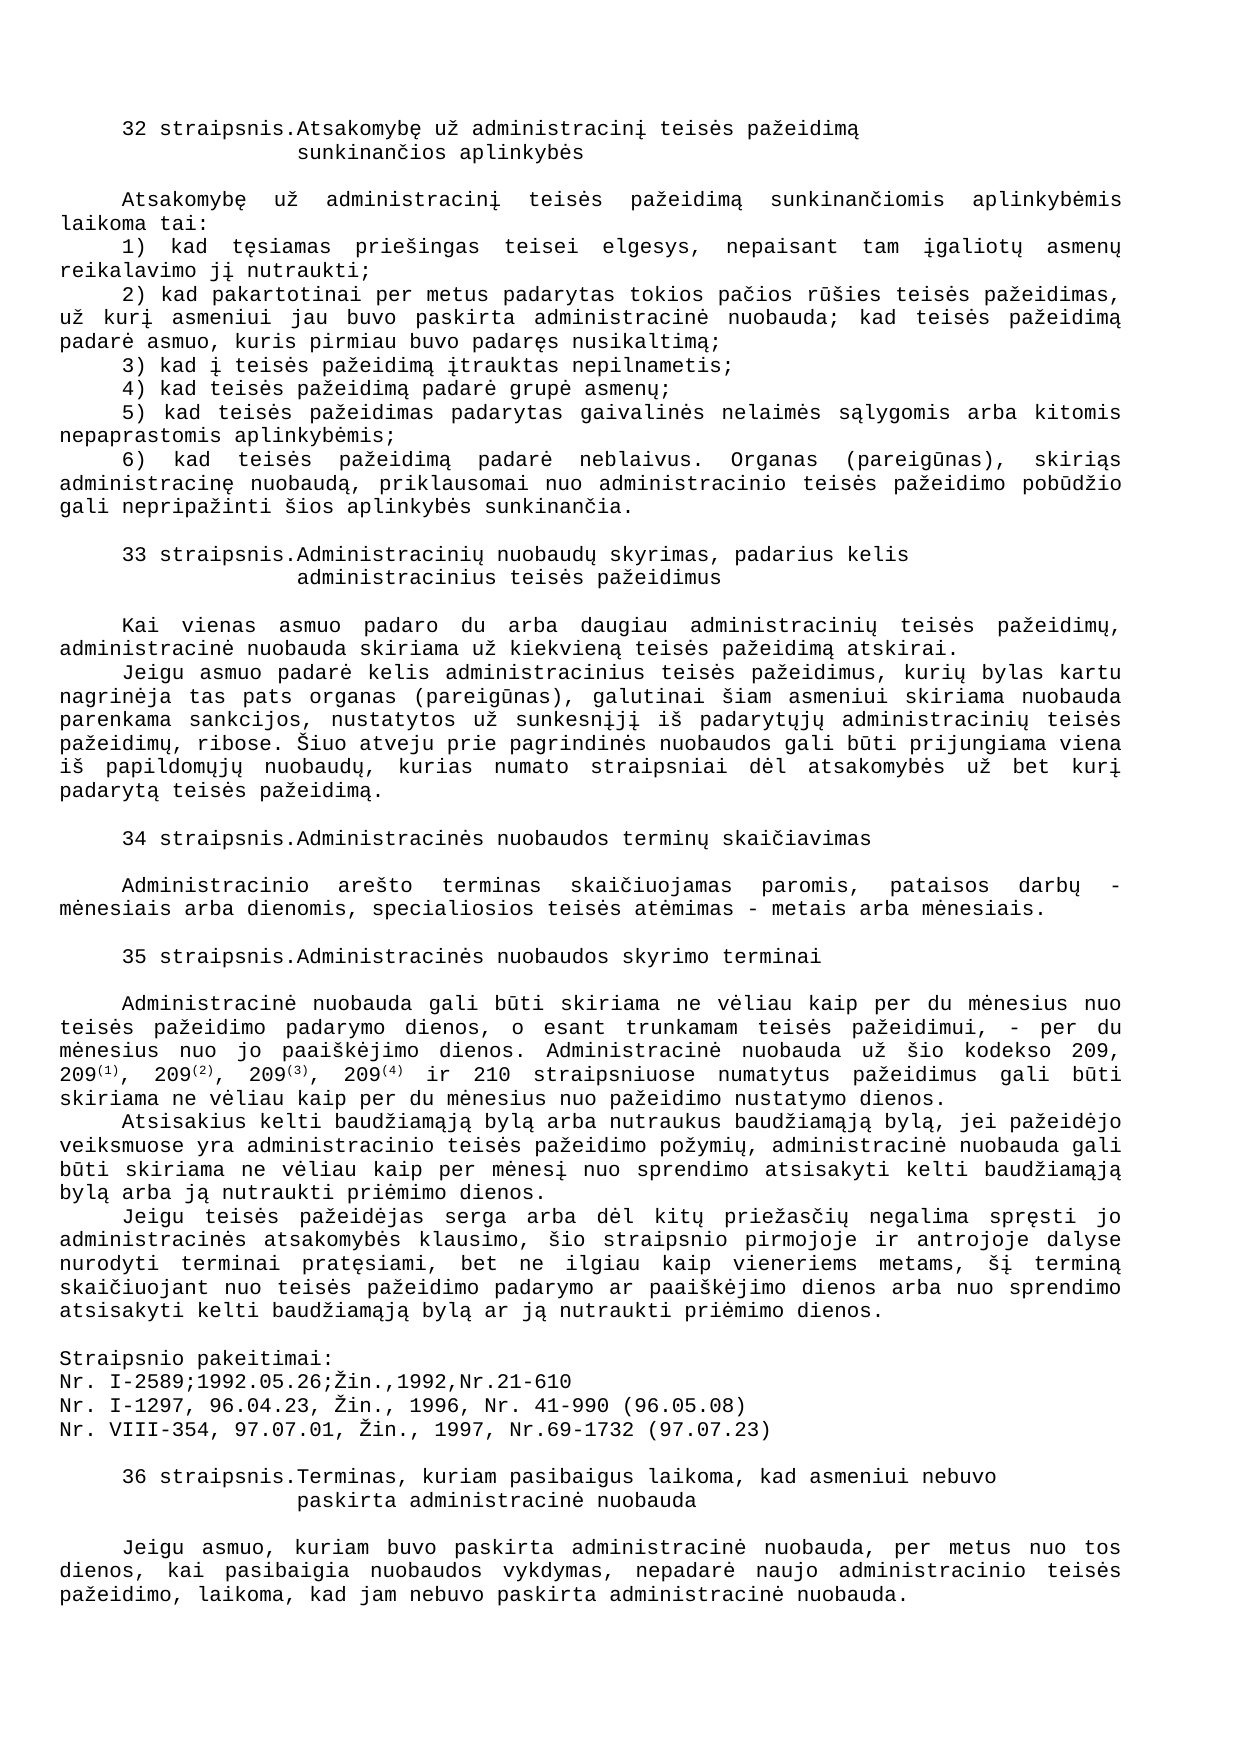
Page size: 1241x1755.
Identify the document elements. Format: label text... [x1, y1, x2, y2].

text 35 straipsnis.Administracinės nuobaudos skyrimo terminai [59, 946, 1122, 969]
text Kai vienas asmuo padaro du arba daugiau administracinių teisės pažeidimų, administracinė nuobauda skiriama už kiekvieną teisės pažeidimą atskirai. [59, 615, 1122, 662]
text 32 straipsnis.Atsakomybę už administracinį teisės pažeidimą [59, 118, 1122, 142]
text 3) kad į teisės pažeidimą įtrauktas nepilnametis; [59, 354, 1122, 378]
text Nr. VIII-354, 97.07.01, Žin., 1997, Nr.69-1732 (97.07.23) [59, 1419, 1122, 1442]
text 6) kad teisės pažeidimą padarė neblaivus. Organas (pareigūnas), skiriąs administracinę nuobaudą, priklausomai nuo administracinio teisės pažeidimo pobūdžio gali nepripažinti šios aplinkybės sunkinančia. [59, 449, 1122, 520]
text 5) kad teisės pažeidimas padarytas gaivalinės nelaimės sąlygomis arba kitomis nepaprastomis aplinkybėmis; [59, 402, 1122, 449]
text 2) kad pakartotinai per metus padarytas tokios pačios rūšies teisės pažeidimas, už kurį asmeniui jau buvo paskirta administracinė nuobauda; kad teisės pažeidimą padarė asmuo, kuris pirmiau buvo padaręs nusikaltimą; [59, 284, 1122, 354]
text Jeigu asmuo, kuriam buvo paskirta administracinė nuobauda, per metus nuo tos dienos, kai pasibaigia nuobaudos vykdymas, nepadarė naujo administracinio teisės pažeidimo, laikoma, kad jam nebuvo paskirta administracinė nuobauda. [59, 1537, 1122, 1608]
text 33 straipsnis.Administracinių nuobaudų skyrimas, padarius kelis [59, 544, 1122, 567]
text Administracinė nuobauda gali būti skiriama ne vėliau kaip per du mėnesius nuo teisės pažeidimo padarymo dienos, o esant trunkamam teisės pažeidimui, - per du mėnesius nuo jo paaiškėjimo dienos. Administracinė nuobauda už šio kodekso 209, 209(1), 209(2), 209(3), 209(4) ir 210 straipsniuose numatytus pažeidimus gali būti skiriama ne vėliau kaip per du mėnesius nuo pažeidimo nustatymo dienos. [59, 993, 1122, 1111]
text Jeigu asmuo padarė kelis administracinius teisės pažeidimus, kurių bylas kartu nagrinėja tas pats organas (pareigūnas), galutinai šiam asmeniui skiriama nuobauda parenkama sankcijos, nustatytos už sunkesnįjį iš padarytųjų administracinių teisės pažeidimų, ribose. Šiuo atveju prie pagrindinės nuobaudos gali būti prijungiama viena iš papildomųjų nuobaudų, kurias numato straipsniai dėl atsakomybės už bet kurį padarytą teisės pažeidimą. [59, 662, 1122, 804]
text 4) kad teisės pažeidimą padarė grupė asmenų; [59, 378, 1122, 402]
text paskirta administracinė nuobauda [59, 1489, 1122, 1513]
text 1) kad tęsiamas priešingas teisei elgesys, nepaisant tam įgaliotų asmenų reikalavimo jį nutraukti; [59, 236, 1122, 284]
text Atsakomybę už administracinį teisės pažeidimą sunkinančiomis aplinkybėmis laikoma tai: [59, 189, 1122, 236]
text Nr. I-1297, 96.04.23, Žin., 1996, Nr. 41-990 (96.05.08) [59, 1395, 1122, 1419]
text Straipsnio pakeitimai: [59, 1348, 1122, 1371]
text administracinius teisės pažeidimus [59, 567, 1122, 591]
text 34 straipsnis.Administracinės nuobaudos terminų skaičiavimas [59, 827, 1122, 851]
text Jeigu teisės pažeidėjas serga arba dėl kitų priežasčių negalima spręsti jo administracinės atsakomybės klausimo, šio straipsnio pirmojoje ir antrojoje dalyse nurodyti terminai pratęsiami, bet ne ilgiau kaip vieneriems metams, šį terminą skaičiuojant nuo teisės pažeidimo padarymo ar paaiškėjimo dienos arba nuo sprendimo atsisakyti kelti baudžiamąją bylą ar ją nutraukti priėmimo dienos. [59, 1206, 1122, 1324]
text Administracinio arešto terminas skaičiuojamas paromis, pataisos darbų - mėnesiais arba dienomis, specialiosios teisės atėmimas - metais arba mėnesiais. [59, 875, 1122, 922]
text sunkinančios aplinkybės [59, 142, 1122, 165]
text Atsisakius kelti baudžiamąją bylą arba nutraukus baudžiamąją bylą, jei pažeidėjo veiksmuose yra administracinio teisės pažeidimo požymių, administracinė nuobauda gali būti skiriama ne vėliau kaip per mėnesį nuo sprendimo atsisakyti kelti baudžiamąją bylą arba ją nutraukti priėmimo dienos. [59, 1111, 1122, 1206]
text Nr. I-2589;1992.05.26;Žin.,1992,Nr.21-610 [59, 1371, 1122, 1395]
text 36 straipsnis.Terminas, kuriam pasibaigus laikoma, kad asmeniui nebuvo [59, 1466, 1122, 1489]
